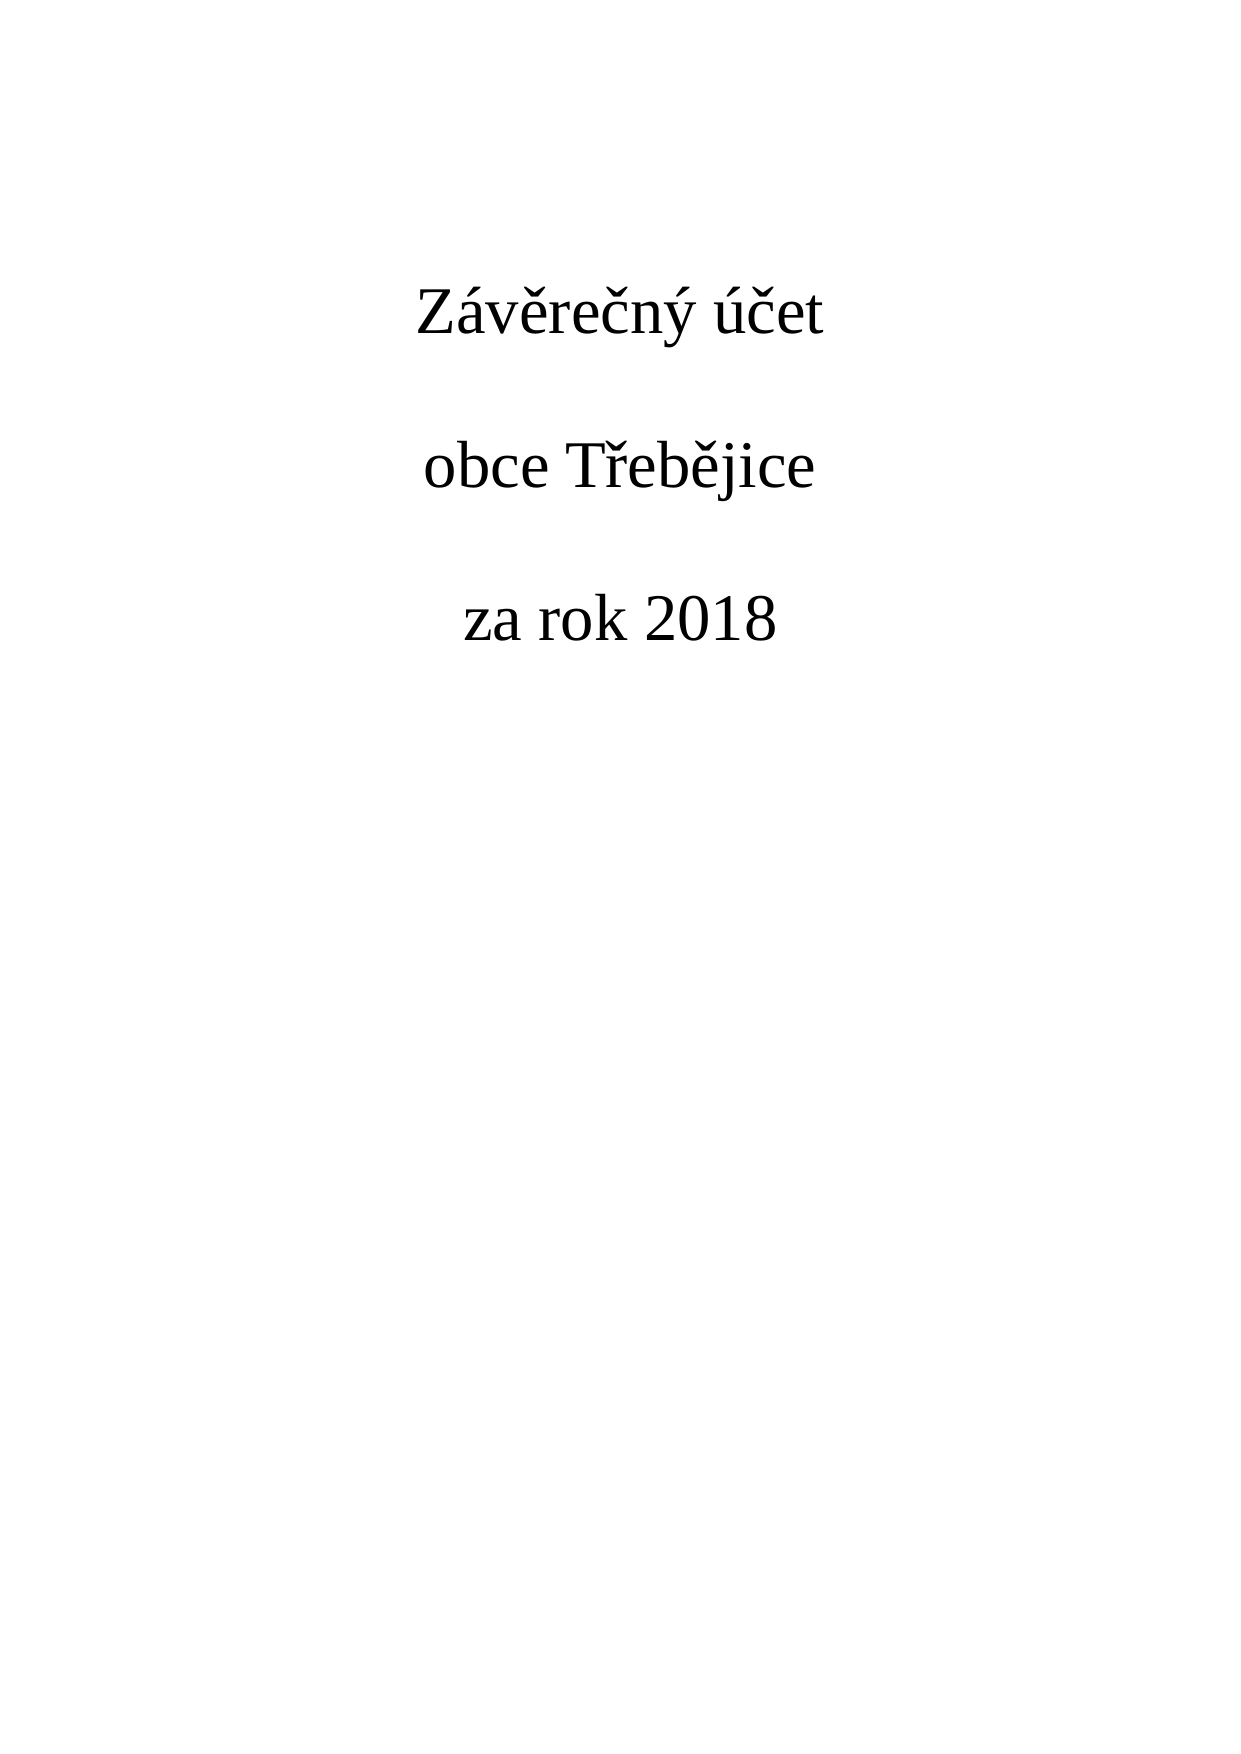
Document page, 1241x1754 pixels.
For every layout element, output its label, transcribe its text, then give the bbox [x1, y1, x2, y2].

text za rok 2018 [118, 578, 1122, 655]
text obce Třebějice [118, 425, 1122, 501]
text Závěrečný účet [118, 271, 1122, 348]
